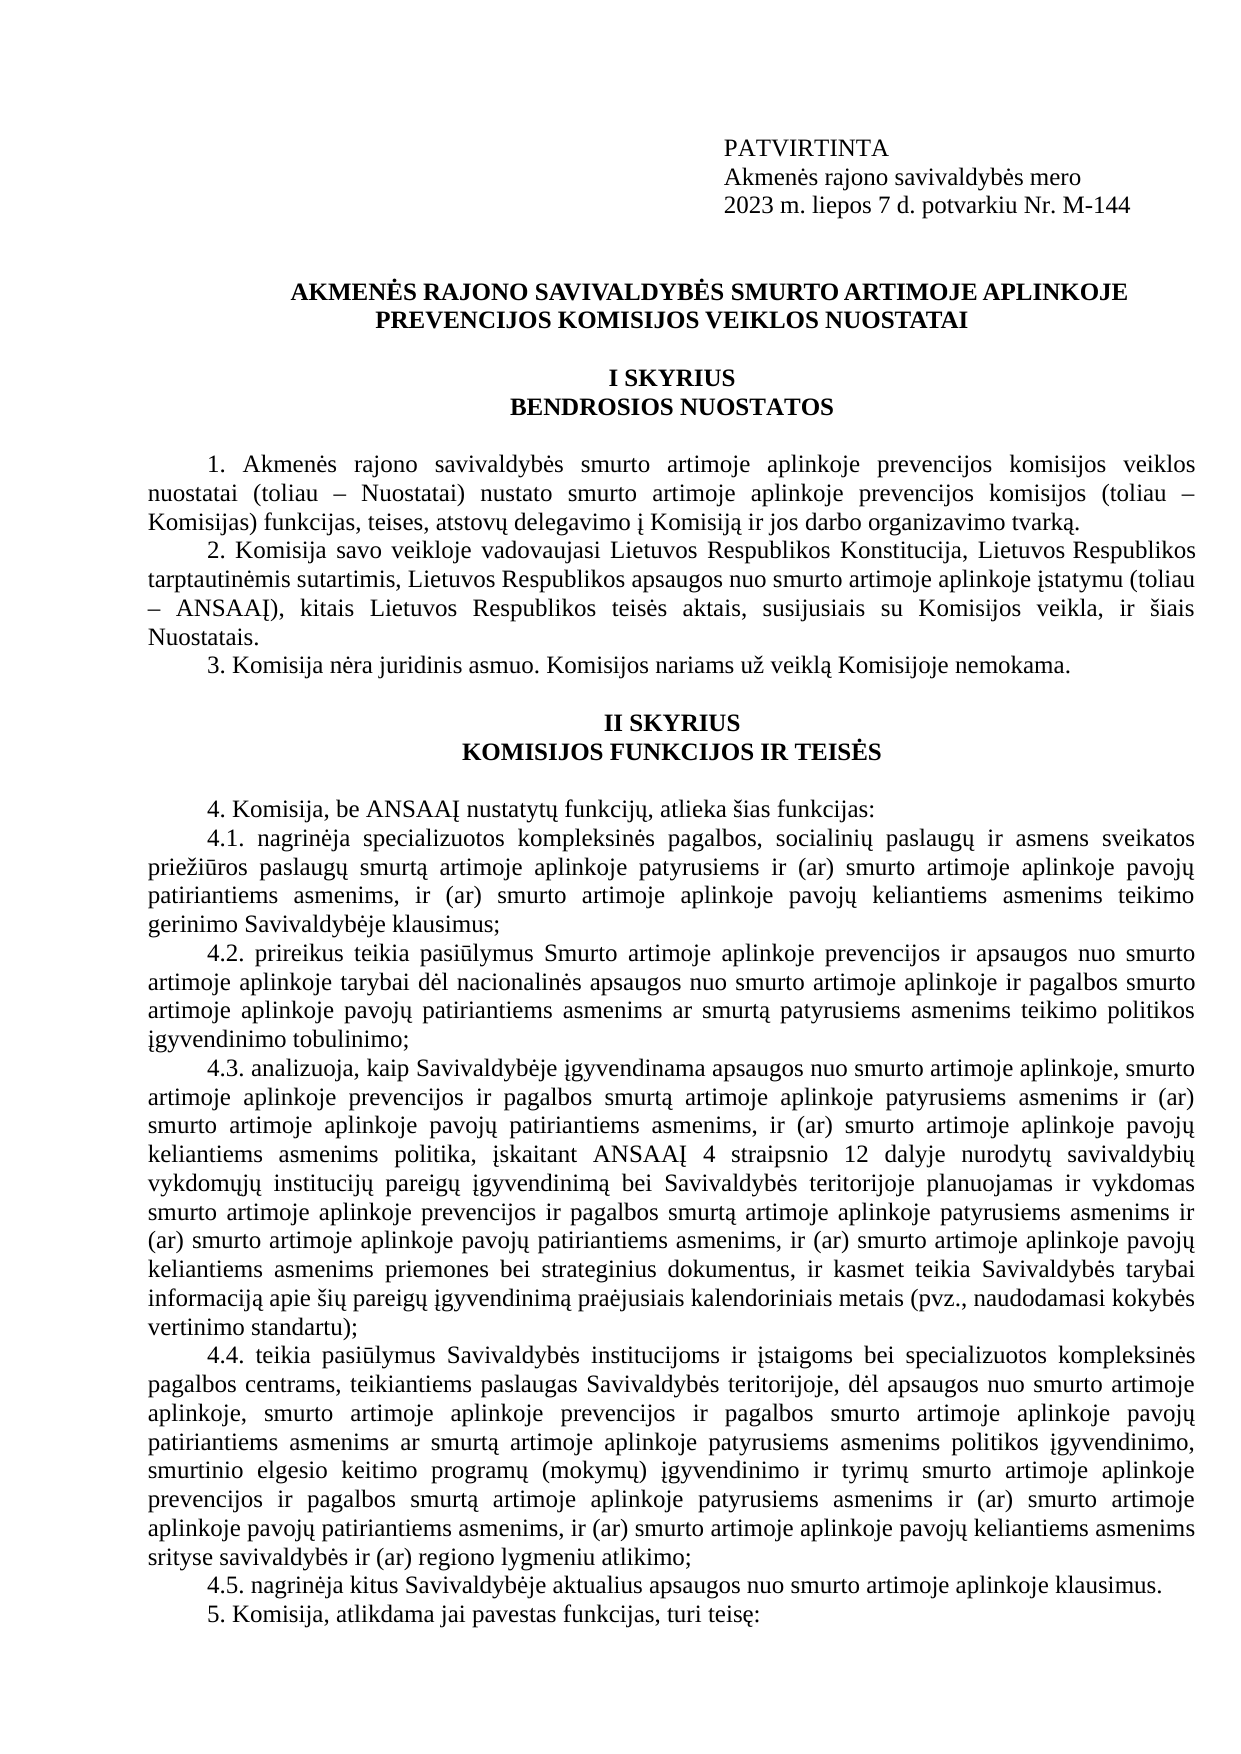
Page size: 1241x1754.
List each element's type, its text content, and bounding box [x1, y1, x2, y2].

text 2. Komisija savo veikloje vadovaujasi Lietuvos Respublikos Konstitucija, Lietuvos Respublikos tarptautinėmis sutartimis, Lietuvos Respublikos apsaugos nuo smurto artimoje aplinkoje įstatymu (toliau – ANSAAĮ), kitais Lietuvos Respublikos teisės aktais, susijusiais su Komisijos veikla, ir šiais Nuostatais. [148, 535, 1196, 650]
text II SKYRIUS [148, 708, 1196, 737]
text 5. Komisija, atlikdama jai pavestas funkcijas, turi teisę: [148, 1599, 1196, 1628]
text 4.3. analizuoja, kaip Savivaldybėje įgyvendinama apsaugos nuo smurto artimoje aplinkoje, smurto artimoje aplinkoje prevencijos ir pagalbos smurtą artimoje aplinkoje patyrusiems asmenims ir (ar) smurto artimoje aplinkoje pavojų patiriantiems asmenims, ir (ar) smurto artimoje aplinkoje pavojų keliantiems asmenims politika, įskaitant ANSAAĮ 4 straipsnio 12 dalyje nurodytų savivaldybių vykdomųjų institucijų pareigų įgyvendinimą bei Savivaldybės teritorijoje planuojamas ir vykdomas smurto artimoje aplinkoje prevencijos ir pagalbos smurtą artimoje aplinkoje patyrusiems asmenims ir (ar) smurto artimoje aplinkoje pavojų patiriantiems asmenims, ir (ar) smurto artimoje aplinkoje pavojų keliantiems asmenims priemones bei strateginius dokumentus, ir kasmet teikia Savivaldybės tarybai informaciją apie šių pareigų įgyvendinimą praėjusiais kalendoriniais metais (pvz., naudodamasi kokybės vertinimo standartu); [148, 1053, 1196, 1340]
text PATVIRTINTA [724, 133, 1196, 162]
text 4.5. nagrinėja kitus Savivaldybėje aktualius apsaugos nuo smurto artimoje aplinkoje klausimus. [148, 1570, 1196, 1599]
text I SKYRIUS [148, 363, 1196, 392]
text 3. Komisija nėra juridinis asmuo. Komisijos nariams už veiklą Komisijoje nemokama. [148, 650, 1196, 679]
text 4.4. teikia pasiūlymus Savivaldybės institucijoms ir įstaigoms bei specializuotos kompleksinės pagalbos centrams, teikiantiems paslaugas Savivaldybės teritorijoje, dėl apsaugos nuo smurto artimoje aplinkoje, smurto artimoje aplinkoje prevencijos ir pagalbos smurto artimoje aplinkoje pavojų patiriantiems asmenims ar smurtą artimoje aplinkoje patyrusiems asmenims politikos įgyvendinimo, smurtinio elgesio keitimo programų (mokymų) įgyvendinimo ir tyrimų smurto artimoje aplinkoje prevencijos ir pagalbos smurtą artimoje aplinkoje patyrusiems asmenims ir (ar) smurto artimoje aplinkoje pavojų patiriantiems asmenims, ir (ar) smurto artimoje aplinkoje pavojų keliantiems asmenims srityse savivaldybės ir (ar) regiono lygmeniu atlikimo; [148, 1340, 1196, 1570]
text 2023 m. liepos 7 d. potvarkiu Nr. M-144 [724, 190, 1196, 219]
text 4.2. prireikus teikia pasiūlymus Smurto artimoje aplinkoje prevencijos ir apsaugos nuo smurto artimoje aplinkoje tarybai dėl nacionalinės apsaugos nuo smurto artimoje aplinkoje ir pagalbos smurto artimoje aplinkoje pavojų patiriantiems asmenims ar smurtą patyrusiems asmenims teikimo politikos įgyvendinimo tobulinimo; [148, 938, 1196, 1053]
text 4. Komisija, be ANSAAĮ nustatytų funkcijų, atlieka šias funkcijas: [148, 794, 1196, 823]
text 4.1. nagrinėja specializuotos kompleksinės pagalbos, socialinių paslaugų ir asmens sveikatos priežiūros paslaugų smurtą artimoje aplinkoje patyrusiems ir (ar) smurto artimoje aplinkoje pavojų patiriantiems asmenims, ir (ar) smurto artimoje aplinkoje pavojų keliantiems asmenims teikimo gerinimo Savivaldybėje klausimus; [148, 823, 1196, 938]
text akmenės rajono savivaldybės SMURTO ARTIMOJE APLINKOJE PREVENCIJOS KOMISIJOS VEIKLOS NUOSTATAI [148, 277, 1196, 334]
text 1. Akmenės rajono savivaldybės smurto artimoje aplinkoje prevencijos komisijos veiklos nuostatai (toliau – Nuostatai) nustato smurto artimoje aplinkoje prevencijos komisijos (toliau – Komisijas) funkcijas, teises, atstovų delegavimo į Komisiją ir jos darbo organizavimo tvarką. [148, 449, 1196, 535]
text Akmenės rajono savivaldybės mero [724, 162, 1196, 190]
text BENDROSIOS NUOSTATOS [148, 392, 1196, 420]
text KOMISIJOS FUNKCIJOS IR TEISĖS [148, 737, 1196, 765]
